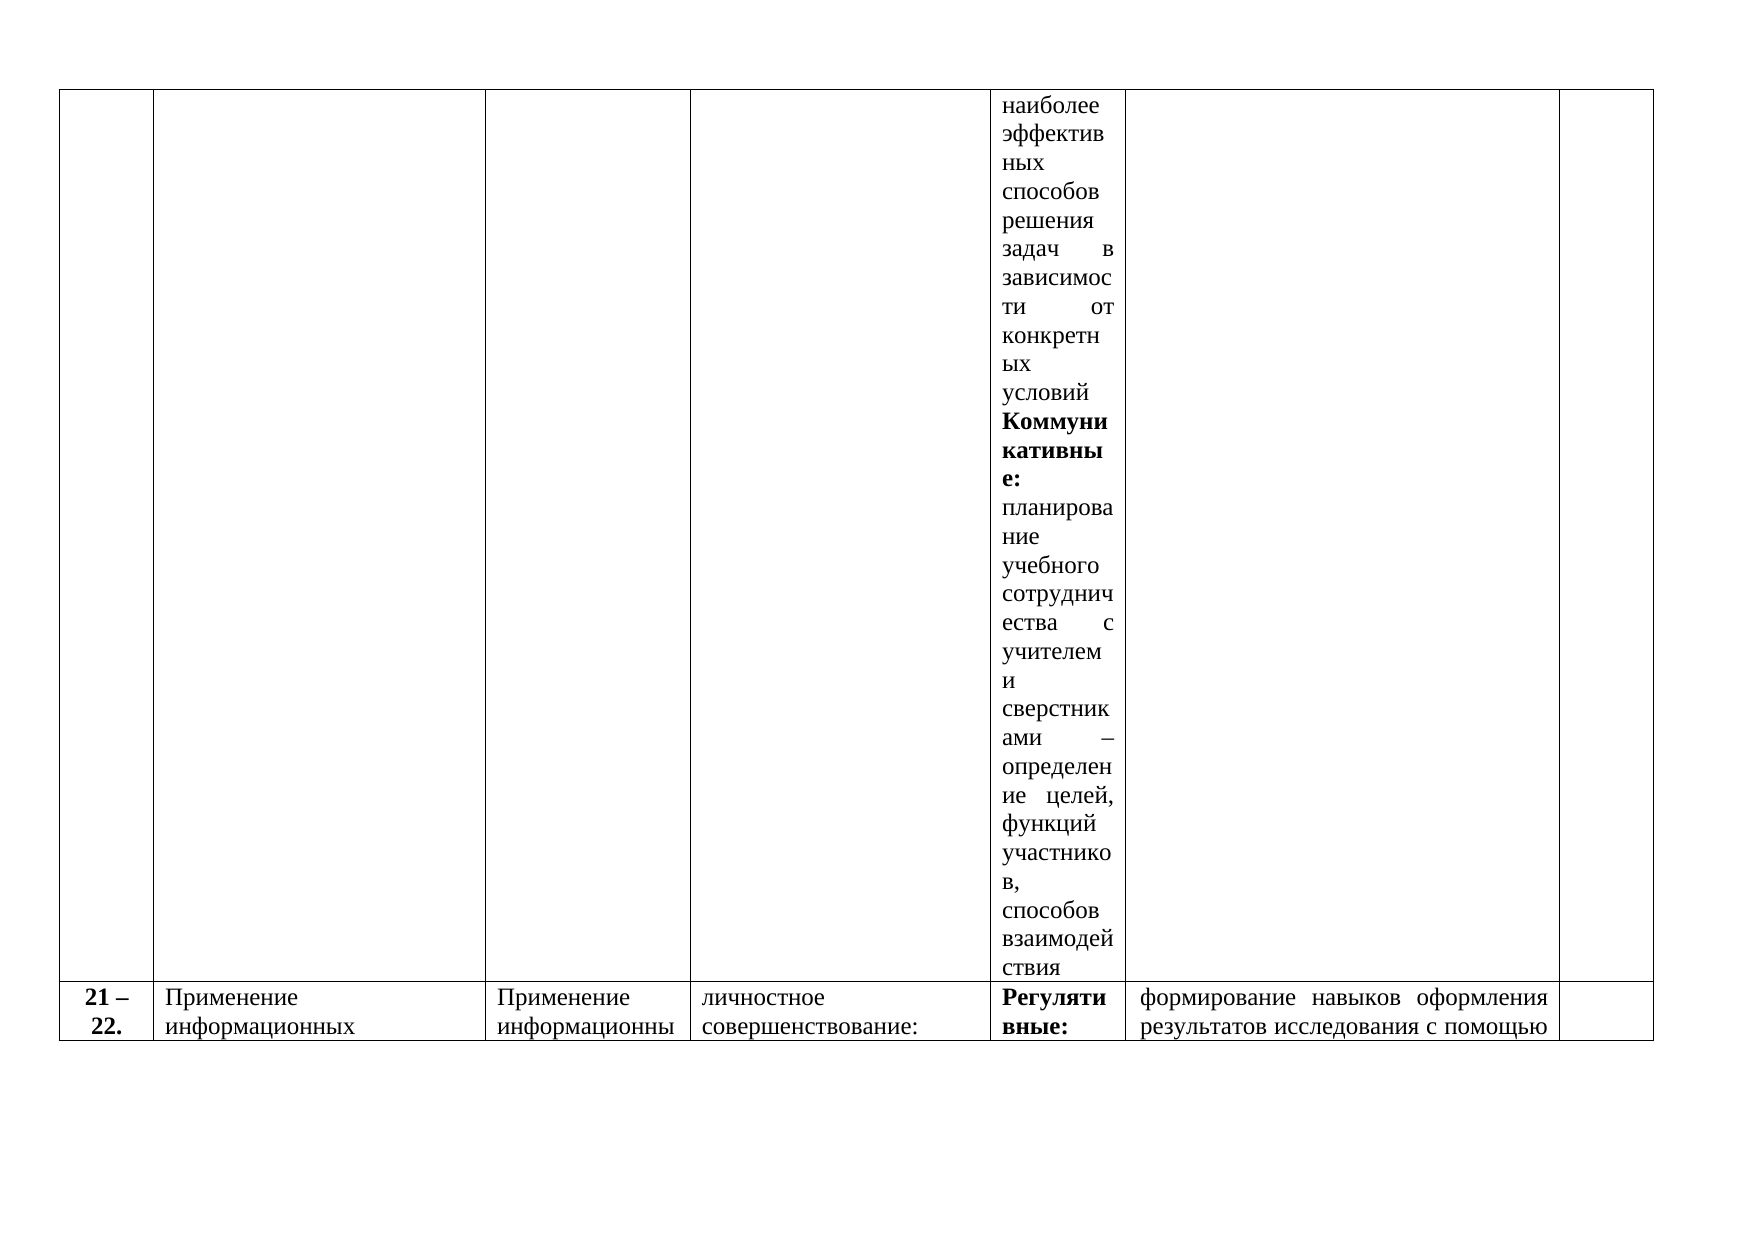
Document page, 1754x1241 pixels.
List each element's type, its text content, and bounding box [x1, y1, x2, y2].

table_cell [486, 90, 690, 981]
table_cell [154, 90, 485, 981]
table_cell Регулятивные: [991, 982, 1125, 1039]
table_cell Применение информационных [154, 982, 485, 1039]
table_cell [1126, 90, 1559, 981]
table_cell [691, 90, 990, 981]
table_cell [60, 90, 153, 981]
table_cell Применение информационны [486, 982, 690, 1039]
table_cell личностное совершенствование: [691, 982, 990, 1039]
table_cell 21 – 22. [60, 982, 153, 1039]
table_cell наиболее эффективных способов решения задач в зависимости от конкретных условий Коммуникативные: планирование учебного сотрудничества с учителем и сверстниками – определение целей, функций участников, способов взаимодействия [991, 90, 1125, 981]
table_cell [1560, 90, 1653, 981]
table_cell [1560, 982, 1653, 1039]
